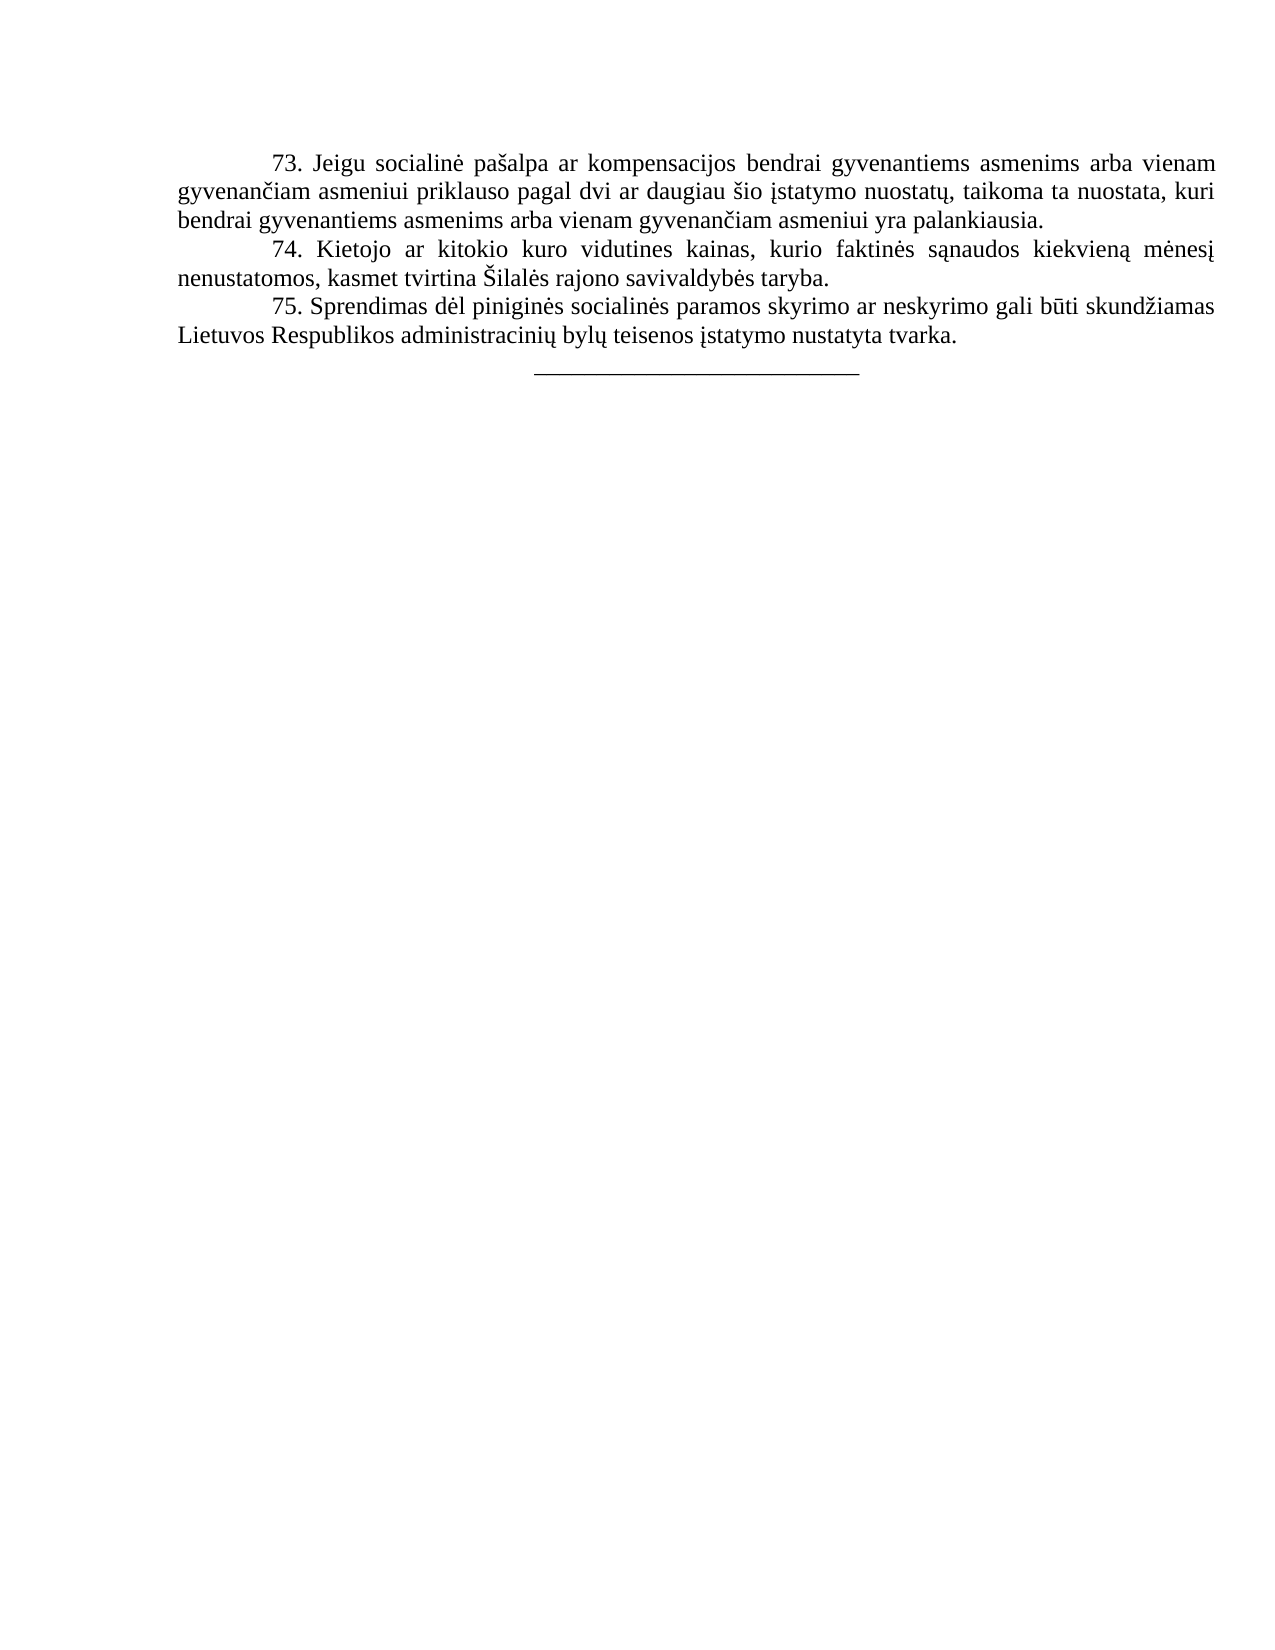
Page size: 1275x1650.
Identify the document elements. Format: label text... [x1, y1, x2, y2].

text __________________________ [177, 349, 1216, 378]
text 75. Sprendimas dėl piniginės socialinės paramos skyrimo ar neskyrimo gali būti skundžiamas Lietuvos Respublikos administracinių bylų teisenos įstatymo nustatyta tvarka. [177, 291, 1216, 349]
text 74. Kietojo ar kitokio kuro vidutines kainas, kurio faktinės sąnaudos kiekvieną mėnesį nenustatomos, kasmet tvirtina Šilalės rajono savivaldybės taryba. [177, 234, 1216, 291]
text 73. Jeigu socialinė pašalpa ar kompensacijos bendrai gyvenantiems asmenims arba vienam gyvenančiam asmeniui priklauso pagal dvi ar daugiau šio įstatymo nuostatų, taikoma ta nuostata, kuri bendrai gyvenantiems asmenims arba vienam gyvenančiam asmeniui yra palankiausia. [177, 148, 1216, 234]
